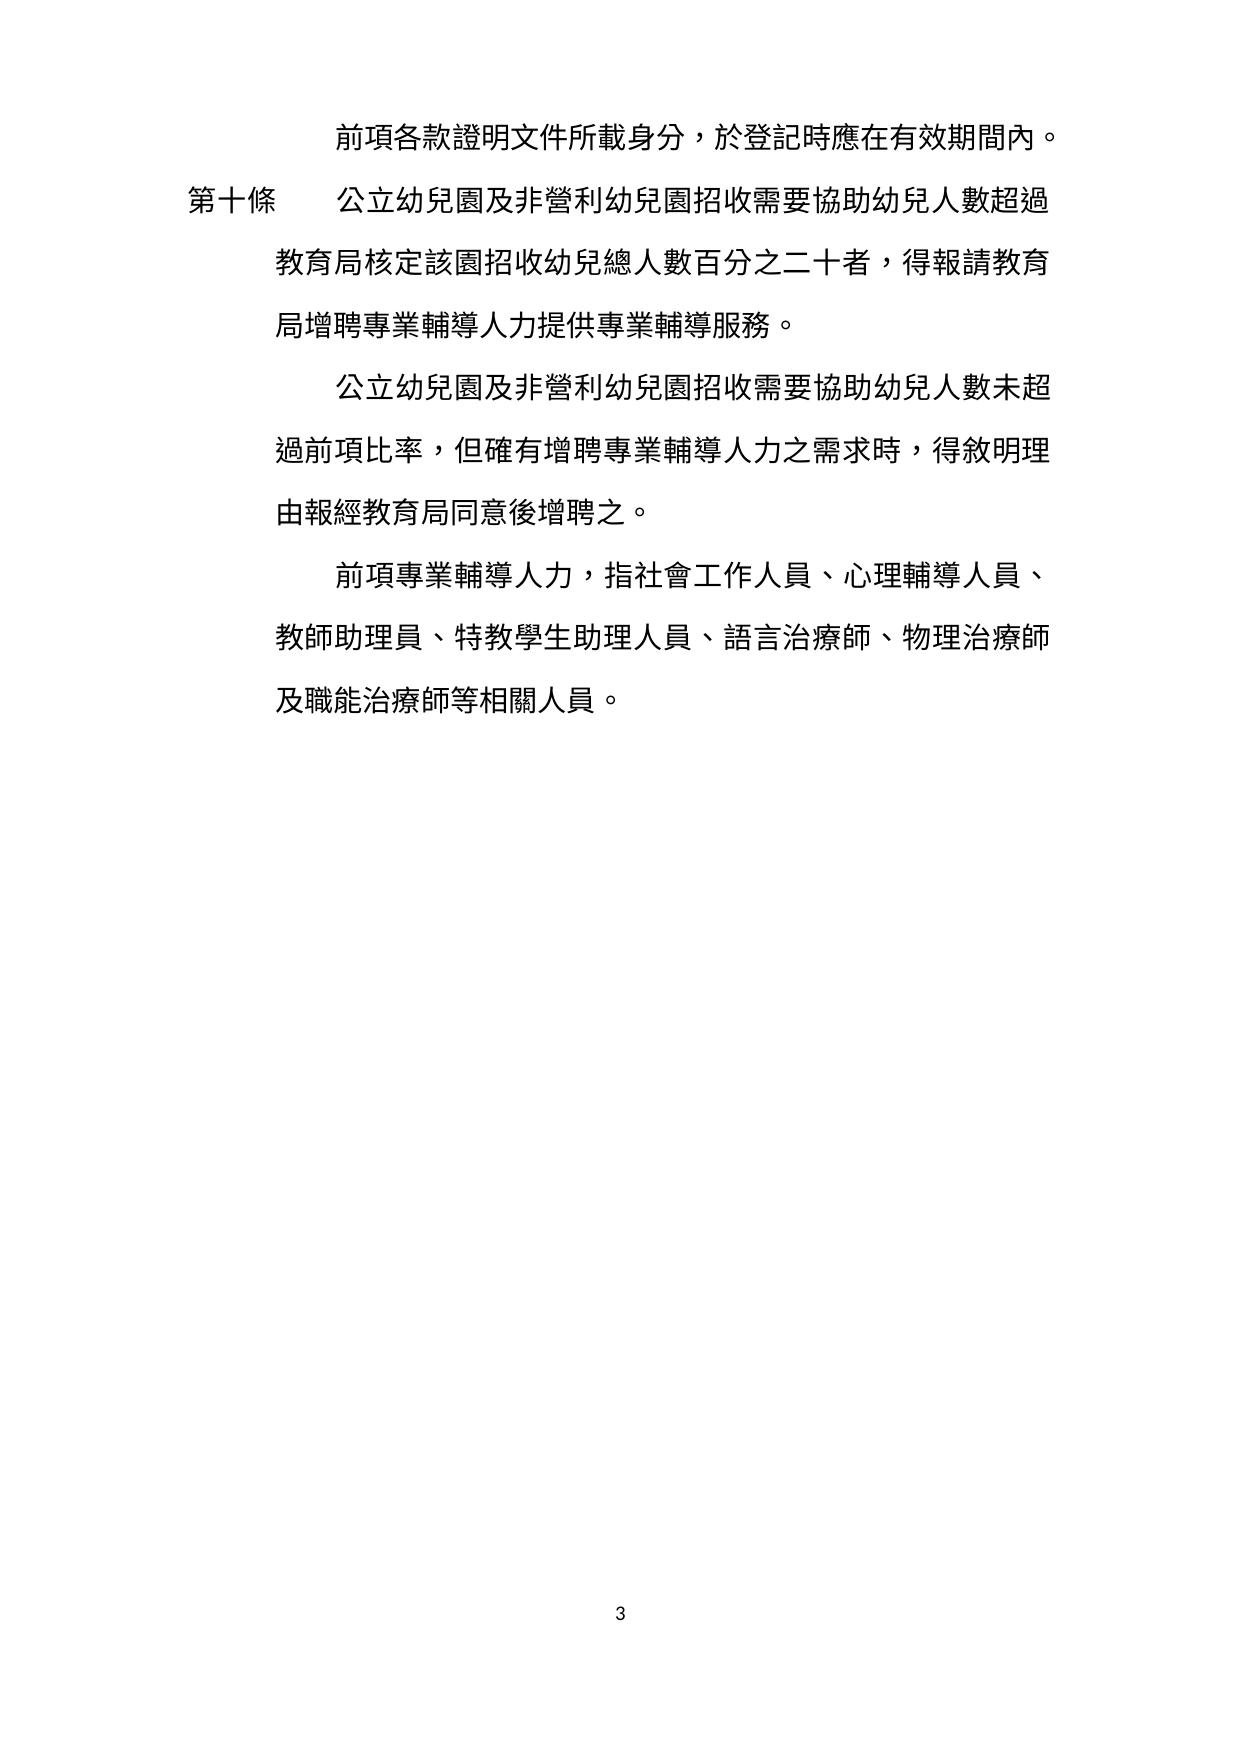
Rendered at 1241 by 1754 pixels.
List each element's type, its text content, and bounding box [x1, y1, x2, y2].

text 前項專業輔導人力，指社會工作人員、心理輔導人員、教師助理員、特教學生助理人員、語言治療師、物理治療師及職能治療師等相關人員。 [275, 532, 1053, 719]
text 公立幼兒園及非營利幼兒園招收需要協助幼兒人數未超過前項比率，但確有增聘專業輔導人力之需求時，得敘明理由報經教育局同意後增聘之。 [275, 344, 1053, 532]
text 第十條 公立幼兒園及非營利幼兒園招收需要協助幼兒人數超過教育局核定該園招收幼兒總人數百分之二十者，得報請教育局增聘專業輔導人力提供專業輔導服務。 [187, 157, 1053, 344]
text 前項各款證明文件所載身分，於登記時應在有效期間內。 [275, 94, 1053, 157]
